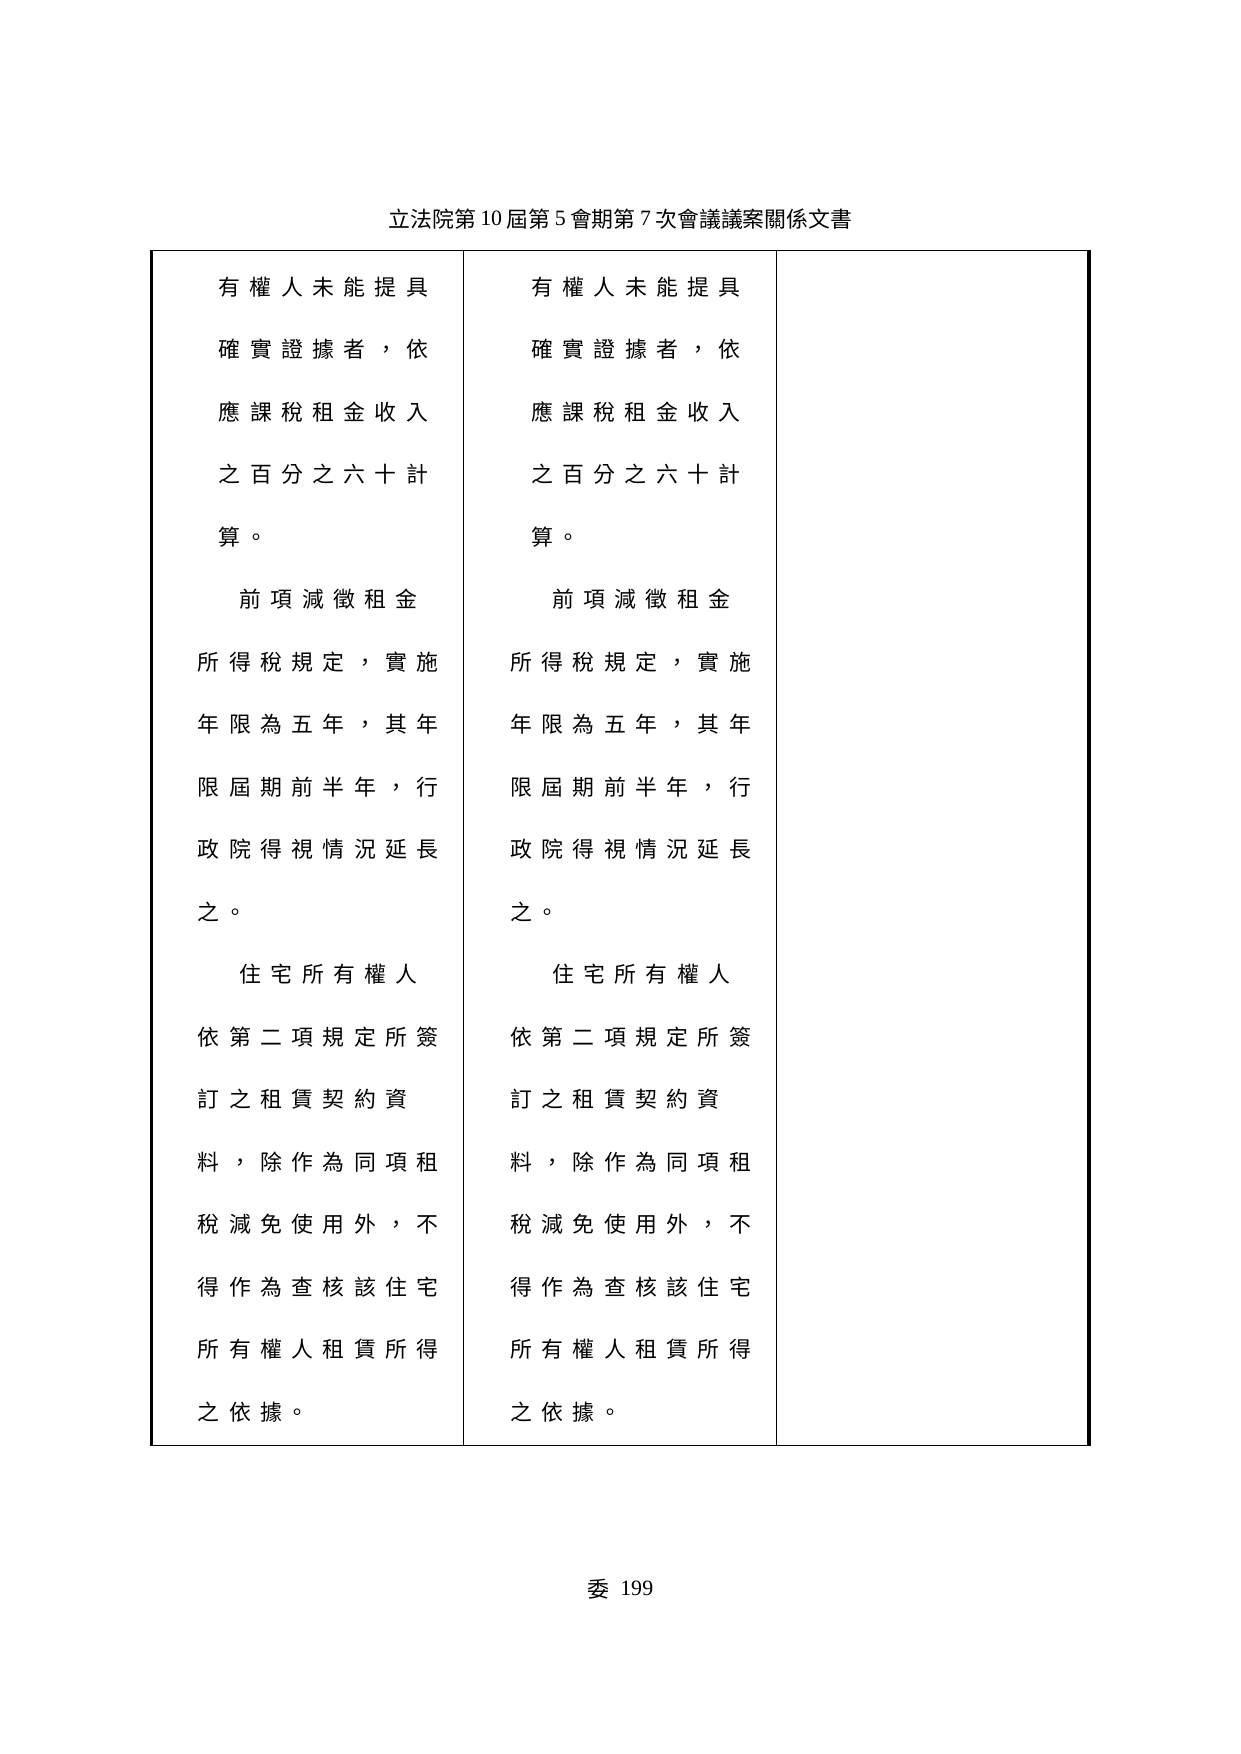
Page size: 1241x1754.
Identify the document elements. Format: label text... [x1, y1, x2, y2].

table_cell 有權人未能提具確實證據者，依應課稅租金收入之百分之六十計算。 前項減徵租金所得稅規定，實施年限為五年，其年限屆期前半年，行政院得視情況延長之。 住宅所有權人依第二項規定所簽訂之租賃契約資料，除作為同項租稅減免使用外，不得作為查核該住宅所有權人租賃所得之依據。 [153, 251, 463, 1444]
table_cell [777, 251, 1087, 1444]
table_cell 有權人未能提具確實證據者，依應課稅租金收入之百分之六十計算。 前項減徵租金所得稅規定，實施年限為五年，其年限屆期前半年，行政院得視情況延長之。 住宅所有權人依第二項規定所簽訂之租賃契約資料，除作為同項租稅減免使用外，不得作為查核該住宅所有權人租賃所得之依據。 [464, 251, 776, 1444]
